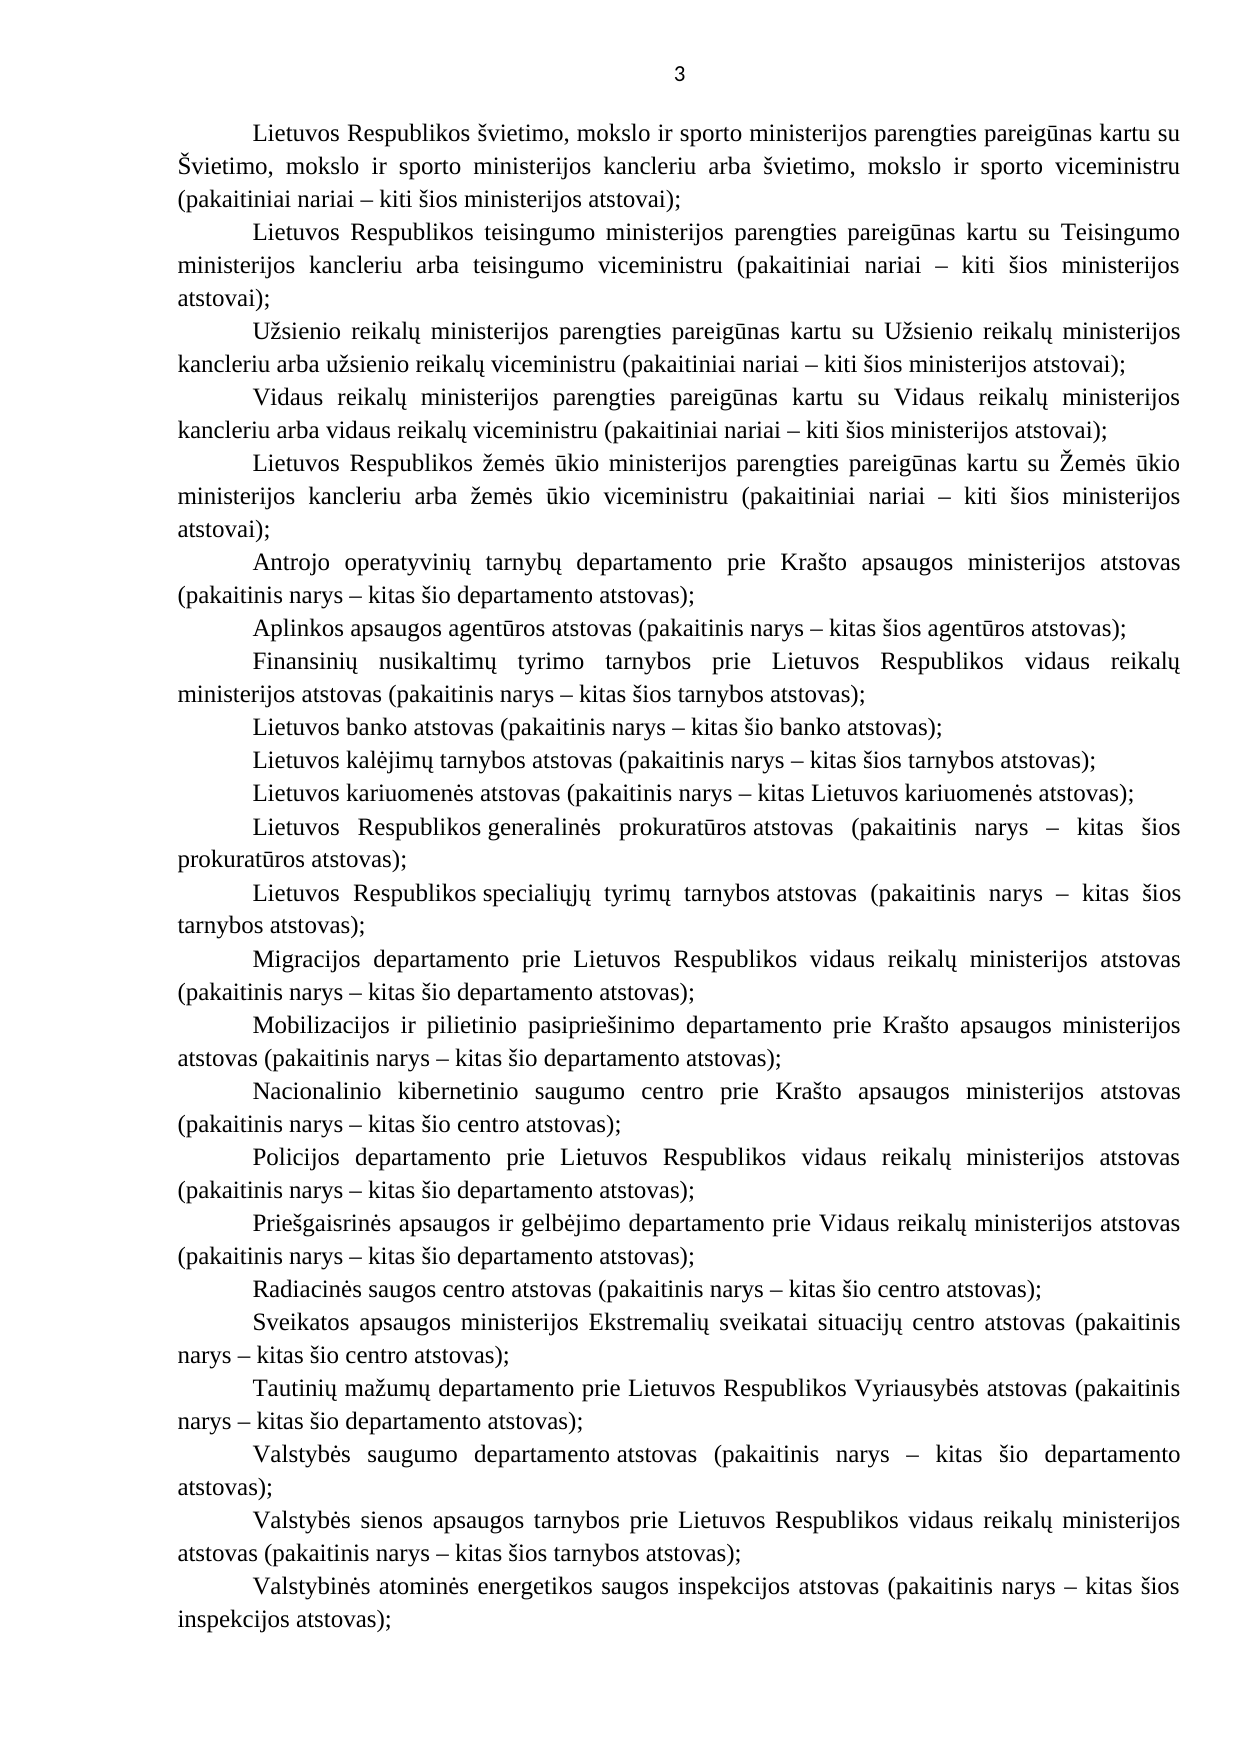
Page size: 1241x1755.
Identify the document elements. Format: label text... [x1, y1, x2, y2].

text Lietuvos Respublikos generalinės prokuratūros atstovas (pakaitinis narys – kitas šios prokuratūros atstovas); [177, 812, 1181, 873]
text Lietuvos Respublikos švietimo, mokslo ir sporto ministerijos parengties pareigūnas kartu su Švietimo, mokslo ir sporto ministerijos kancleriu arba švietimo, mokslo ir sporto viceministru (pakaitiniai nariai – kiti šios ministerijos atstovai); [177, 118, 1181, 213]
text Sveikatos apsaugos ministerijos Ekstremalių sveikatai situacijų centro atstovas (pakaitinis narys – kitas šio centro atstovas); [177, 1307, 1181, 1369]
text Tautinių mažumų departamento prie Lietuvos Respublikos Vyriausybės atstovas (pakaitinis narys – kitas šio departamento atstovas); [177, 1373, 1181, 1435]
text Antrojo operatyvinių tarnybų departamento prie Krašto apsaugos ministerijos atstovas (pakaitinis narys – kitas šio departamento atstovas); [177, 547, 1181, 609]
text Lietuvos Respublikos specialiųjų tyrimų tarnybos atstovas (pakaitinis narys – kitas šios tarnybos atstovas); [177, 878, 1181, 939]
text Valstybės saugumo departamento atstovas (pakaitinis narys – kitas šio departamento atstovas); [177, 1439, 1181, 1501]
text Finansinių nusikaltimų tyrimo tarnybos prie Lietuvos Respublikos vidaus reikalų ministerijos atstovas (pakaitinis narys – kitas šios tarnybos atstovas); [177, 646, 1181, 708]
text Priešgaisrinės apsaugos ir gelbėjimo departamento prie Vidaus reikalų ministerijos atstovas (pakaitinis narys – kitas šio departamento atstovas); [177, 1208, 1181, 1269]
text Radiacinės saugos centro atstovas (pakaitinis narys – kitas šio centro atstovas); [177, 1274, 1181, 1303]
text Valstybinės atominės energetikos saugos inspekcijos atstovas (pakaitinis narys – kitas šios inspekcijos atstovas); [177, 1571, 1181, 1633]
text Lietuvos banko atstovas (pakaitinis narys – kitas šio banko atstovas); [177, 712, 1181, 741]
text Valstybės sienos apsaugos tarnybos prie Lietuvos Respublikos vidaus reikalų ministerijos atstovas (pakaitinis narys – kitas šios tarnybos atstovas); [177, 1505, 1181, 1567]
text Lietuvos Respublikos žemės ūkio ministerijos parengties pareigūnas kartu su Žemės ūkio ministerijos kancleriu arba žemės ūkio viceministru (pakaitiniai nariai – kiti šios ministerijos atstovai); [177, 448, 1181, 543]
text Nacionalinio kibernetinio saugumo centro prie Krašto apsaugos ministerijos atstovas (pakaitinis narys – kitas šio centro atstovas); [177, 1076, 1181, 1137]
text Aplinkos apsaugos agentūros atstovas (pakaitinis narys – kitas šios agentūros atstovas); [177, 613, 1181, 642]
text Lietuvos kariuomenės atstovas (pakaitinis narys – kitas Lietuvos kariuomenės atstovas); [177, 778, 1181, 807]
text Mobilizacijos ir pilietinio pasipriešinimo departamento prie Krašto apsaugos ministerijos atstovas (pakaitinis narys – kitas šio departamento atstovas); [177, 1010, 1181, 1071]
text Migracijos departamento prie Lietuvos Respublikos vidaus reikalų ministerijos atstovas (pakaitinis narys – kitas šio departamento atstovas); [177, 944, 1181, 1005]
text Užsienio reikalų ministerijos parengties pareigūnas kartu su Užsienio reikalų ministerijos kancleriu arba užsienio reikalų viceministru (pakaitiniai nariai – kiti šios ministerijos atstovai); [177, 316, 1181, 378]
text Lietuvos Respublikos teisingumo ministerijos parengties pareigūnas kartu su Teisingumo ministerijos kancleriu arba teisingumo viceministru (pakaitiniai nariai – kiti šios ministerijos atstovai); [177, 217, 1181, 312]
text Lietuvos kalėjimų tarnybos atstovas (pakaitinis narys – kitas šios tarnybos atstovas); [177, 746, 1181, 774]
text Vidaus reikalų ministerijos parengties pareigūnas kartu su Vidaus reikalų ministerijos kancleriu arba vidaus reikalų viceministru (pakaitiniai nariai – kiti šios ministerijos atstovai); [177, 382, 1181, 444]
text Policijos departamento prie Lietuvos Respublikos vidaus reikalų ministerijos atstovas (pakaitinis narys – kitas šio departamento atstovas); [177, 1142, 1181, 1203]
